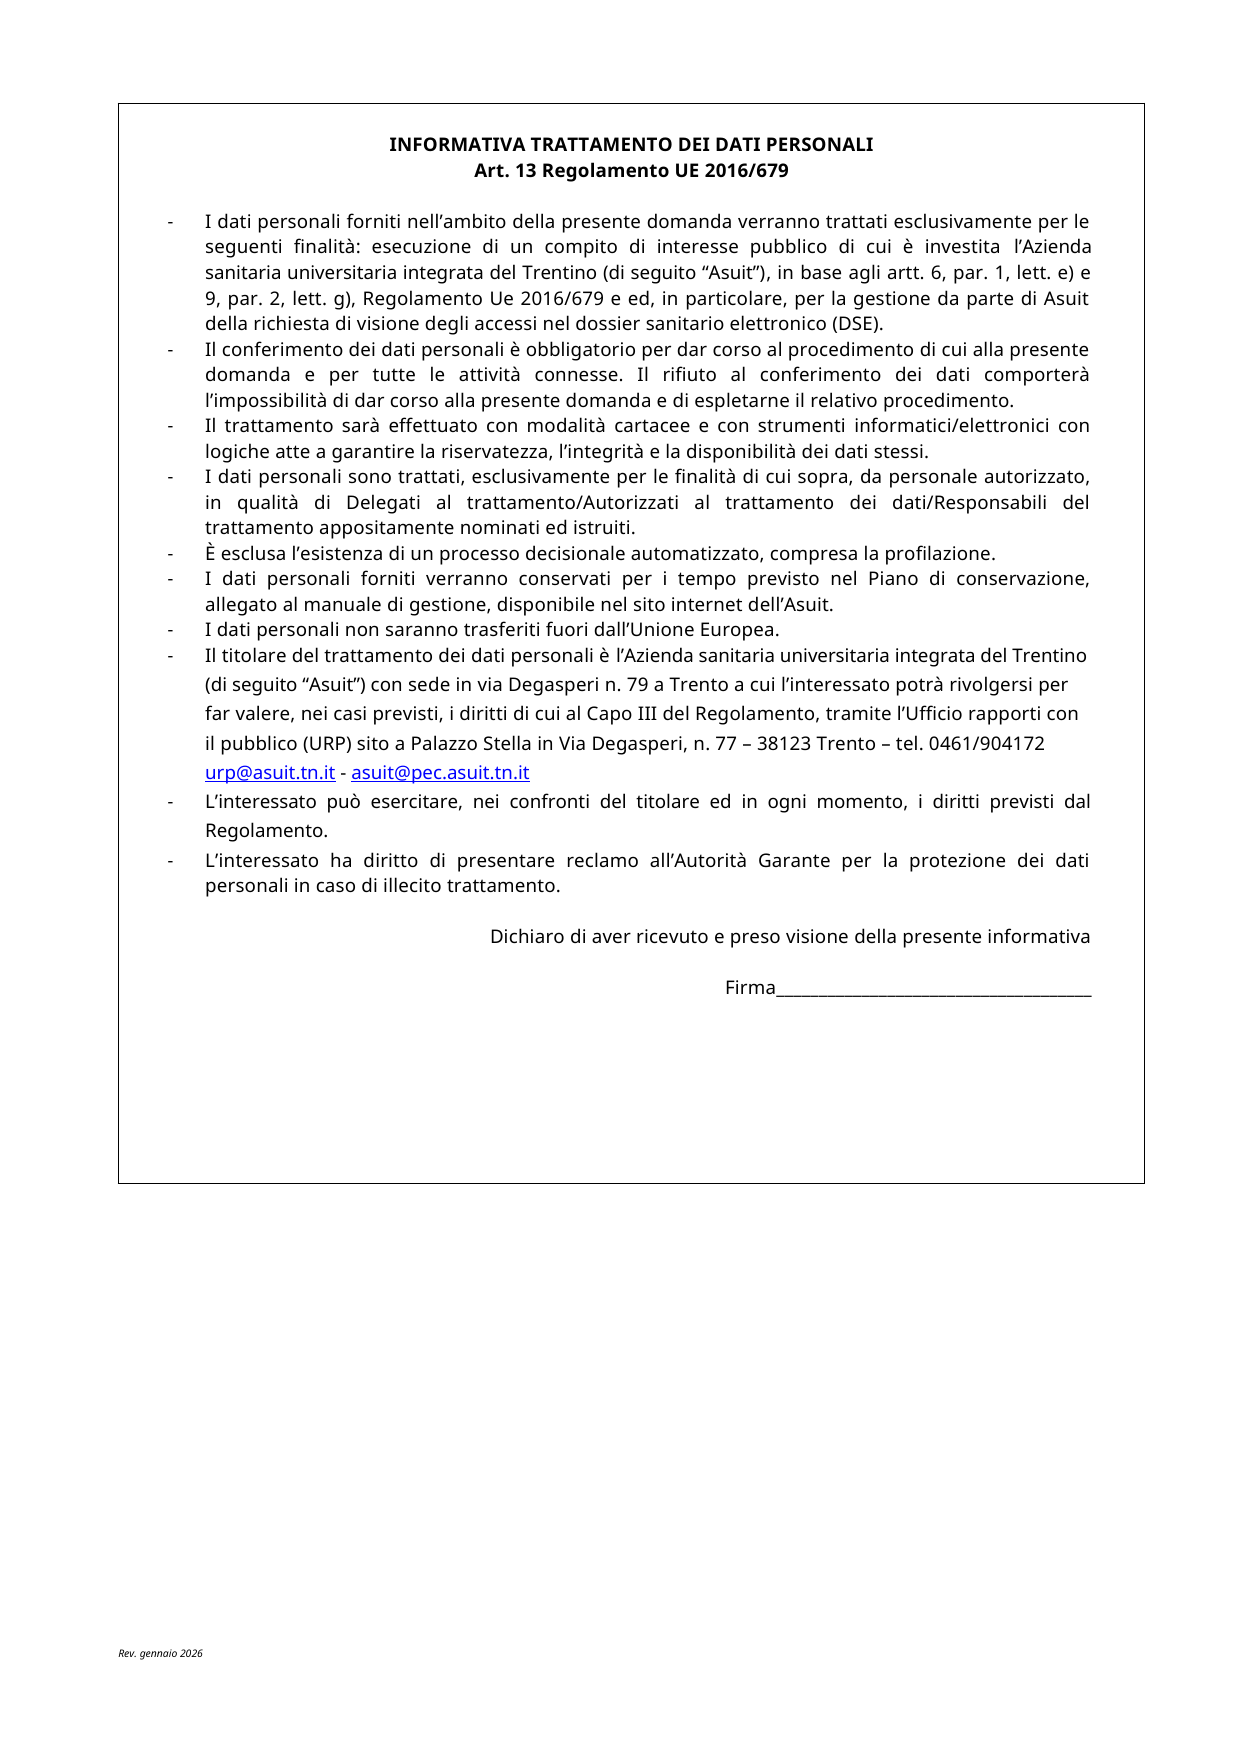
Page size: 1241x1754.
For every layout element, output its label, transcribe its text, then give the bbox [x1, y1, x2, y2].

table_header INFORMATIVA TRATTAMENTO DEI DATI PERSONALI Art. 13 Regolamento UE 2016/679 I dati personali forniti nell’ambito della presente domanda verranno trattati esclusivamente per le seguenti finalità: esecuzione di un compito di interesse pubblico di cui è investita l’Azienda sanitaria universitaria integrata del Trentino (di seguito “Asuit”), in base agli artt. 6, par. 1, lett. e) e 9, par. 2, lett. g), Regolamento Ue 2016/679 e ed, in particolare, per la gestione da parte di Asuit della richiesta di visione degli accessi nel dossier sanitario elettronico (DSE). Il conferimento dei dati personali è obbligatorio per dar corso al procedimento di cui alla presente domanda e per tutte le attività connesse. Il rifiuto al conferimento dei dati comporterà l’impossibilità di dar corso alla presente domanda e di espletarne il relativo procedimento. Il trattamento sarà effettuato con modalità cartacee e con strumenti informatici/elettronici con logiche atte a garantire la riservatezza, l’integrità e la disponibilità dei dati stessi. I dati personali sono trattati, esclusivamente per le finalità di cui sopra, da personale autorizzato, in qualità di Delegati al trattamento/Autorizzati al trattamento dei dati/Responsabili del trattamento appositamente nominati ed istruiti. È esclusa l’esistenza di un processo decisionale automatizzato, compresa la profilazione. I dati personali forniti verranno conservati per i tempo previsto nel Piano di conservazione, allegato al manuale di gestione, disponibile nel sito internet dell’Asuit. I dati personali non saranno trasferiti fuori dall’Unione Europea. Il titolare del trattamento dei dati personali è l’Azienda sanitaria universitaria integrata del Trentino (di seguito “Asuit”) con sede in via Degasperi n. 79 a Trento a cui l’interessato potrà rivolgersi per far valere, nei casi previsti, i diritti di cui al Capo III del Regolamento, tramite l’Ufficio rapporti con il pubblico (URP) sito a Palazzo Stella in Via Degasperi, n. 77 – 38123 Trento – tel. 0461/904172 urp@asuit.tn.it - asuit@pec.asuit.tn.it L’interessato può esercitare, nei confronti del titolare ed in ogni momento, i diritti previsti dal Regolamento. L’interessato ha diritto di presentare reclamo all’Autorità Garante per la protezione dei dati personali in caso di illecito trattamento. Dichiaro di aver ricevuto e preso visione della presente informativa Firma_____________________________________ [119, 104, 1144, 1183]
